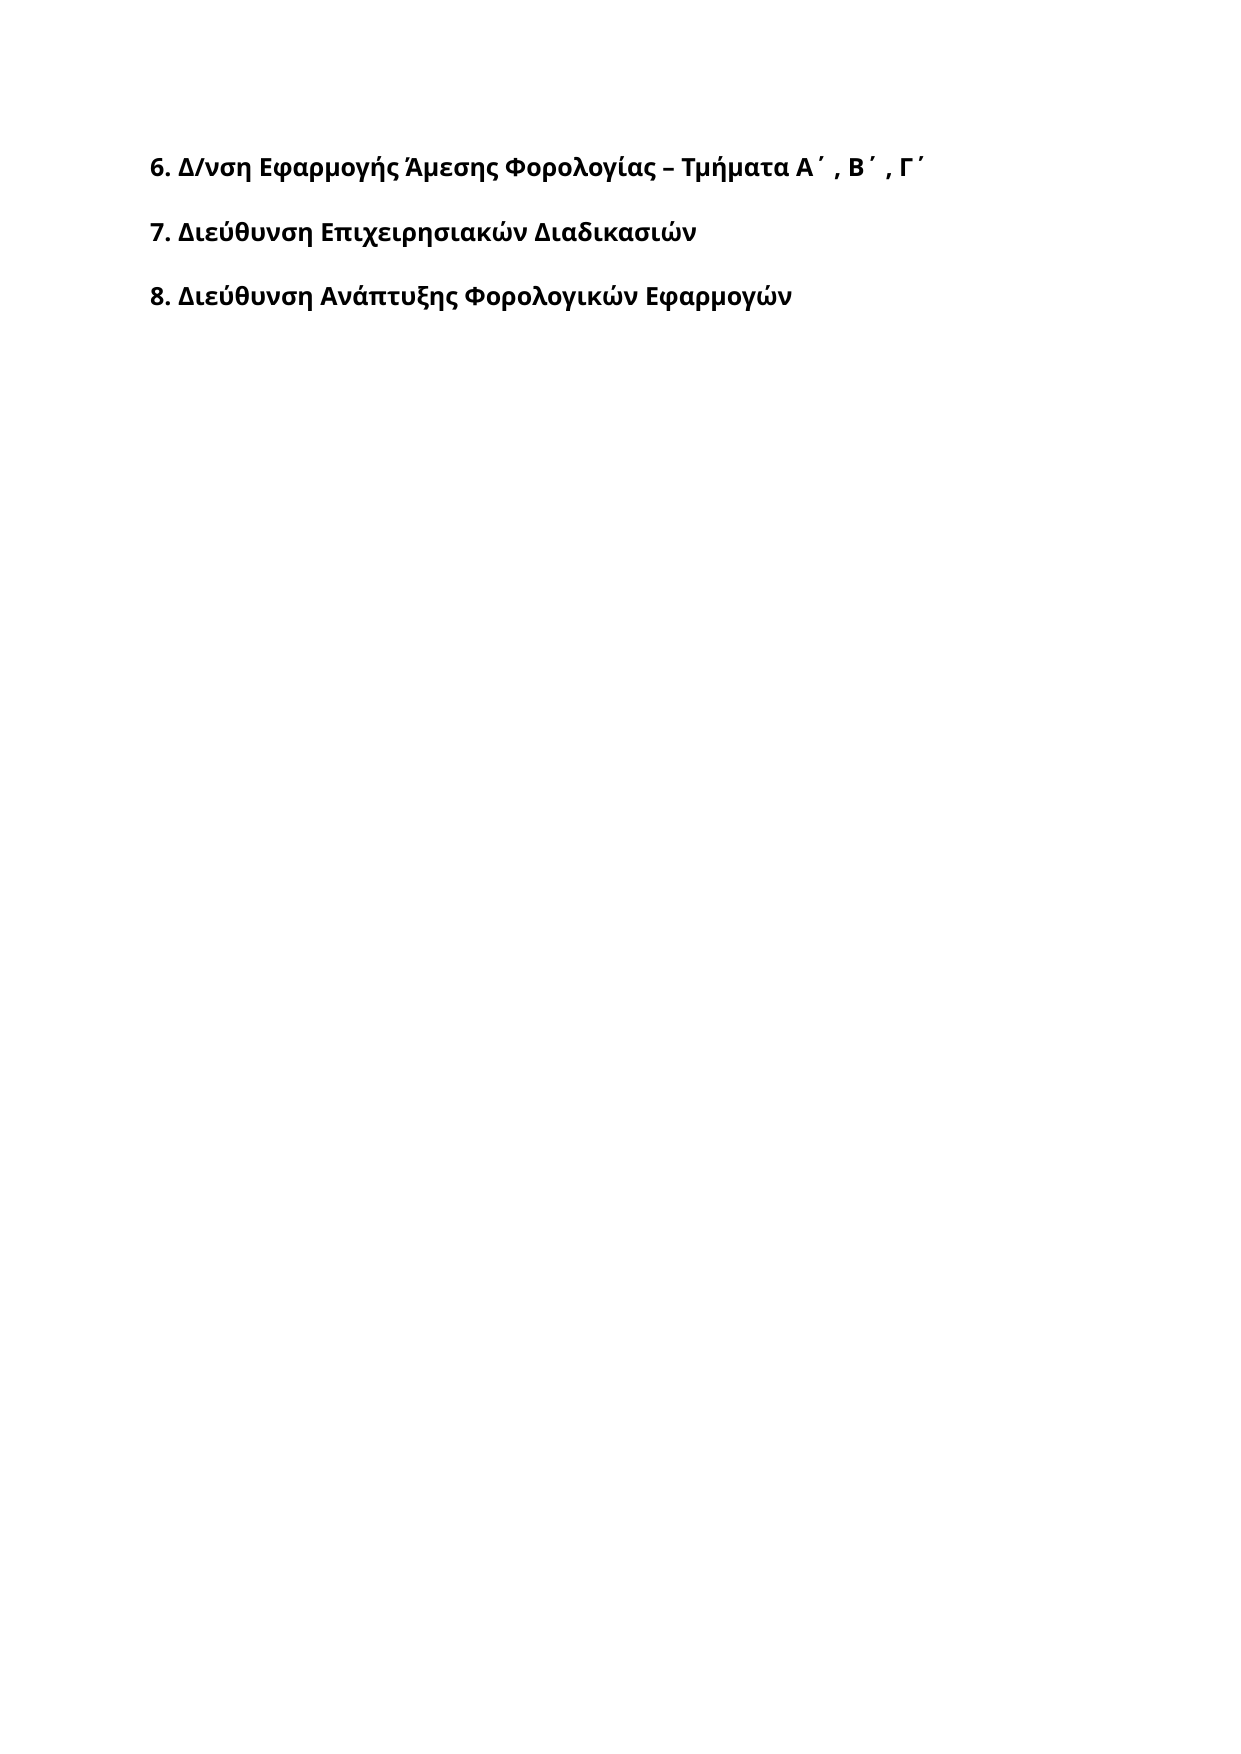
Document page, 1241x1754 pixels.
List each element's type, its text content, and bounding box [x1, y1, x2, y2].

text 8. Διεύθυνση Ανάπτυξης Φορολογικών Εφαρμογών [150, 278, 1090, 312]
text 6. Δ/νση Εφαρμογής Άμεσης Φορολογίας – Τμήματα Α΄ , Β΄ , Γ΄ [150, 150, 1090, 184]
text 7. Διεύθυνση Επιχειρησιακών Διαδικασιών [150, 214, 1090, 248]
